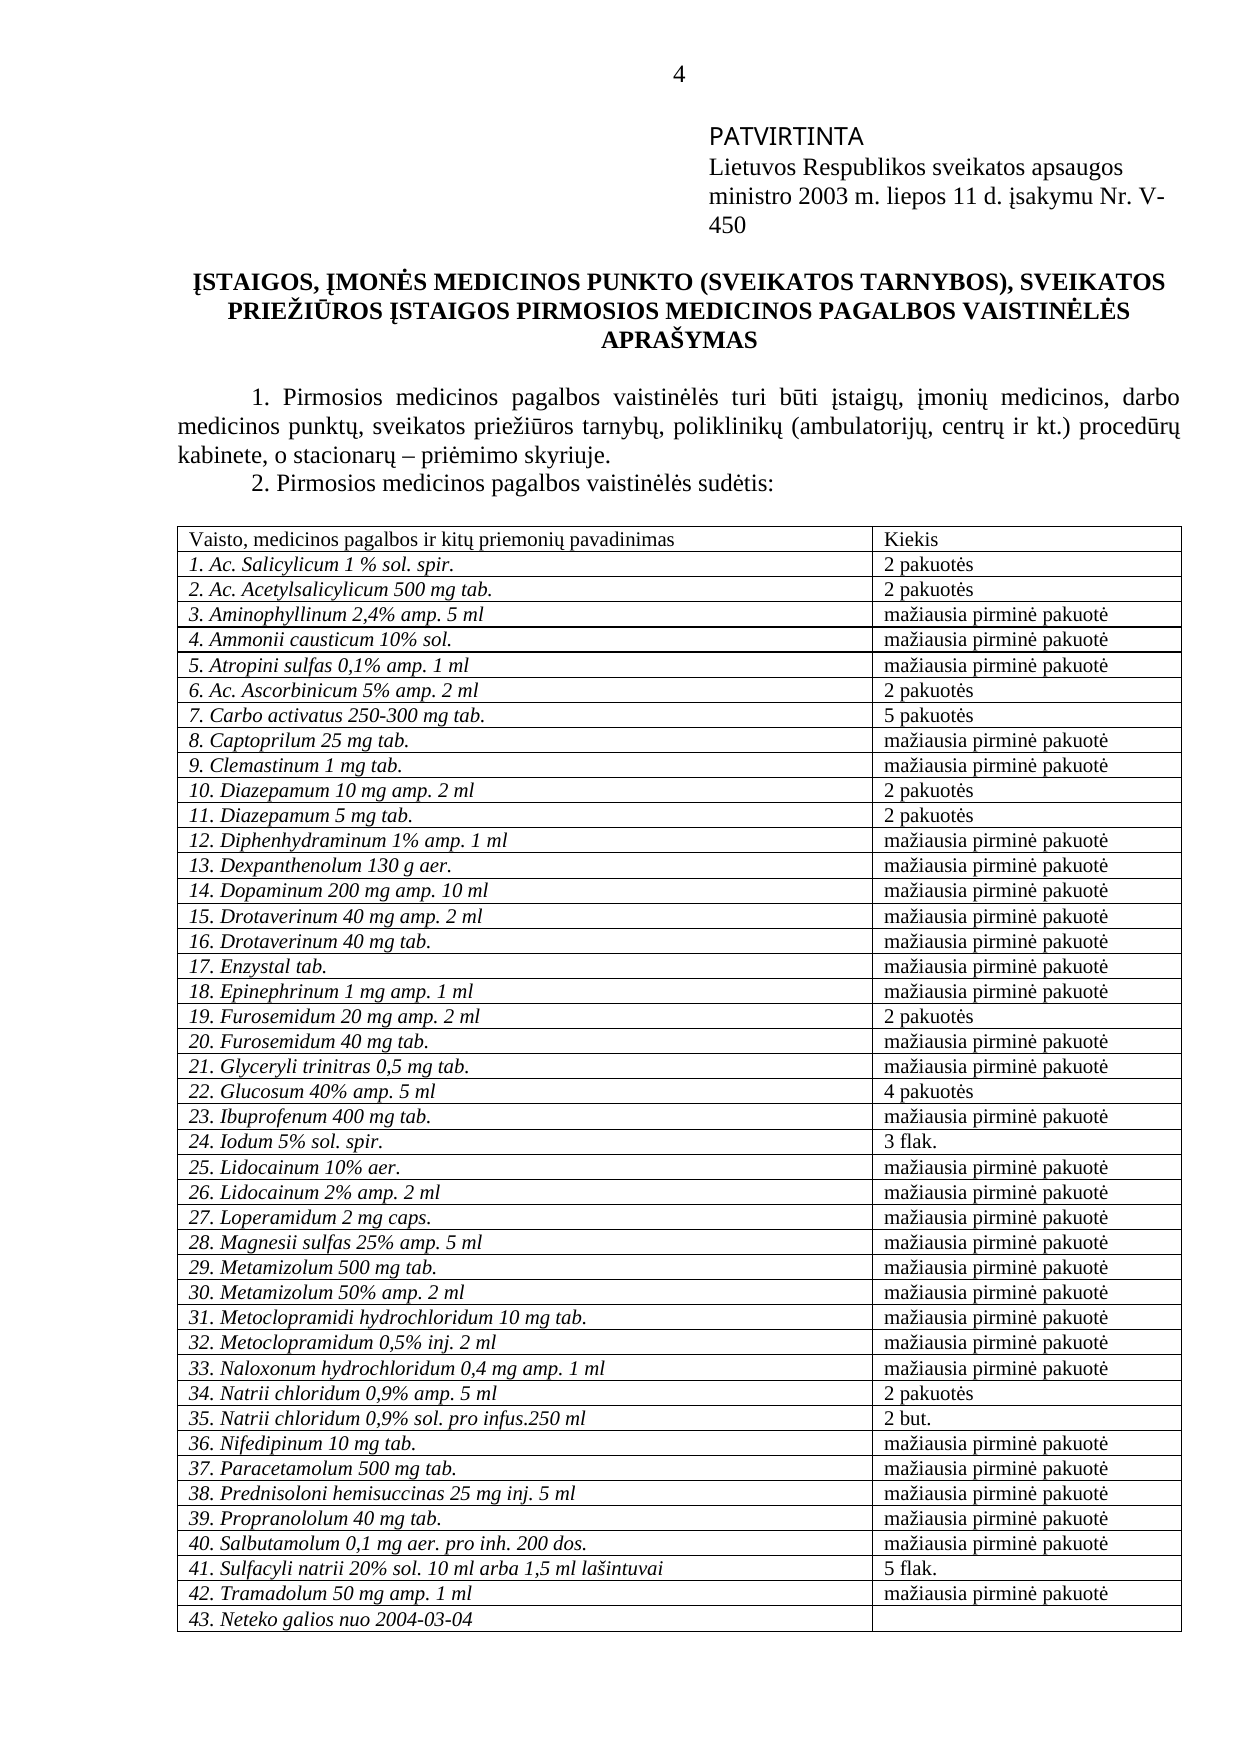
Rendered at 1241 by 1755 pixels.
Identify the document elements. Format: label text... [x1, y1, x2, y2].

table_cell 14. Dopaminum 200 mg amp. 10 ml [178, 879, 872, 902]
table_cell 23. Ibuprofenum 400 mg tab. [178, 1104, 872, 1128]
table_cell [873, 1606, 1181, 1631]
table_cell mažiausia pirminė pakuotė [873, 904, 1181, 928]
table_cell 30. Metamizolum 50% amp. 2 ml [178, 1280, 872, 1304]
table_cell 13. Dexpanthenolum 130 g aer. [178, 853, 872, 877]
table_cell 10. Diazepamum 10 mg amp. 2 ml [178, 778, 872, 802]
table_cell 7. Carbo activatus 250-300 mg tab. [178, 703, 872, 727]
table_cell mažiausia pirminė pakuotė [873, 1531, 1181, 1555]
table_cell 2 pakuotės [873, 577, 1181, 601]
table_cell mažiausia pirminė pakuotė [873, 1355, 1181, 1379]
table_cell mažiausia pirminė pakuotė [873, 602, 1181, 626]
table_cell 17. Enzystal tab. [178, 954, 872, 978]
table_cell 5 pakuotės [873, 703, 1181, 727]
table_cell 2 pakuotės [873, 1381, 1181, 1404]
table_cell 3 flak. [873, 1130, 1181, 1153]
table_cell mažiausia pirminė pakuotė [873, 1054, 1181, 1078]
table_cell 5 flak. [873, 1556, 1181, 1580]
table_cell 3. Aminophyllinum 2,4% amp. 5 ml [178, 602, 872, 626]
table_cell mažiausia pirminė pakuotė [873, 728, 1181, 752]
table_cell mažiausia pirminė pakuotė [873, 1230, 1181, 1254]
text 450 [177, 210, 1181, 238]
table_cell 29. Metamizolum 500 mg tab. [178, 1255, 872, 1279]
table_cell 24. Iodum 5% sol. spir. [178, 1130, 872, 1153]
table_cell 4 pakuotės [873, 1079, 1181, 1103]
table_cell 12. Diphenhydraminum 1% amp. 1 ml [178, 828, 872, 852]
table_cell mažiausia pirminė pakuotė [873, 1305, 1181, 1329]
table_cell 8. Captoprilum 25 mg tab. [178, 728, 872, 752]
table_cell mažiausia pirminė pakuotė [873, 828, 1181, 852]
table_cell 16. Drotaverinum 40 mg tab. [178, 929, 872, 953]
table_cell 5. Atropini sulfas 0,1% amp. 1 ml [178, 653, 872, 677]
table_header Vaisto, medicinos pagalbos ir kitų priemonių pavadinimas [178, 527, 872, 551]
table_cell 9. Clemastinum 1 mg tab. [178, 753, 872, 777]
table_cell mažiausia pirminė pakuotė [873, 1180, 1181, 1204]
table_cell 41. Sulfacyli natrii 20% sol. 10 ml arba 1,5 ml lašintuvai [178, 1556, 872, 1580]
table_cell 2 pakuotės [873, 678, 1181, 702]
table_cell mažiausia pirminė pakuotė [873, 1581, 1181, 1605]
table_cell 2. Ac. Acetylsalicylicum 500 mg tab. [178, 577, 872, 601]
table_cell 33. Naloxonum hydrochloridum 0,4 mg amp. 1 ml [178, 1355, 872, 1379]
table_cell mažiausia pirminė pakuotė [873, 853, 1181, 877]
text 2. Pirmosios medicinos pagalbos vaistinėlės sudėtis: [177, 468, 1181, 497]
table_cell 1. Ac. Salicylicum 1 % sol. spir. [178, 552, 872, 576]
table_cell 2 but. [873, 1406, 1181, 1430]
table_header Kiekis [873, 527, 1181, 551]
table_cell 25. Lidocainum 10% aer. [178, 1155, 872, 1179]
table_cell 2 pakuotės [873, 778, 1181, 802]
text PATVIRTINTA [709, 118, 1181, 152]
table_cell 27. Loperamidum 2 mg caps. [178, 1205, 872, 1229]
text Lietuvos Respublikos sveikatos apsaugos [177, 152, 1181, 181]
table_cell 19. Furosemidum 20 mg amp. 2 ml [178, 1004, 872, 1028]
table_cell 39. Propranololum 40 mg tab. [178, 1506, 872, 1530]
table_cell 38. Prednisoloni hemisuccinas 25 mg inj. 5 ml [178, 1481, 872, 1505]
table_cell mažiausia pirminė pakuotė [873, 1280, 1181, 1304]
table_cell mažiausia pirminė pakuotė [873, 1330, 1181, 1354]
table_cell 37. Paracetamolum 500 mg tab. [178, 1456, 872, 1480]
table_cell 31. Metoclopramidi hydrochloridum 10 mg tab. [178, 1305, 872, 1329]
table_cell 11. Diazepamum 5 mg tab. [178, 803, 872, 827]
table_cell 32. Metoclopramidum 0,5% inj. 2 ml [178, 1330, 872, 1354]
table_cell 2 pakuotės [873, 552, 1181, 576]
table_cell 36. Nifedipinum 10 mg tab. [178, 1431, 872, 1455]
table_cell mažiausia pirminė pakuotė [873, 753, 1181, 777]
table_cell mažiausia pirminė pakuotė [873, 979, 1181, 1003]
table_cell 6. Ac. Ascorbinicum 5% amp. 2 ml [178, 678, 872, 702]
table_cell mažiausia pirminė pakuotė [873, 1431, 1181, 1455]
table_cell 42. Tramadolum 50 mg amp. 1 ml [178, 1581, 872, 1605]
table_cell 22. Glucosum 40% amp. 5 ml [178, 1079, 872, 1103]
table_cell 28. Magnesii sulfas 25% amp. 5 ml [178, 1230, 872, 1254]
table_cell 34. Natrii chloridum 0,9% amp. 5 ml [178, 1381, 872, 1404]
table_cell 15. Drotaverinum 40 mg amp. 2 ml [178, 904, 872, 928]
table_cell mažiausia pirminė pakuotė [873, 1029, 1181, 1053]
table_cell 35. Natrii chloridum 0,9% sol. pro infus.250 ml [178, 1406, 872, 1430]
table_cell mažiausia pirminė pakuotė [873, 1104, 1181, 1128]
table_cell 2 pakuotės [873, 803, 1181, 827]
table_cell 43. Neteko galios nuo 2004-03-04 [178, 1606, 872, 1631]
table_cell 20. Furosemidum 40 mg tab. [178, 1029, 872, 1053]
table_cell mažiausia pirminė pakuotė [873, 1155, 1181, 1179]
text ministro 2003 m. liepos 11 d. įsakymu Nr. V- [177, 181, 1181, 210]
table_cell 40. Salbutamolum 0,1 mg aer. pro inh. 200 dos. [178, 1531, 872, 1555]
text 1. Pirmosios medicinos pagalbos vaistinėlės turi būti įstaigų, įmonių medicinos, darbo medicinos punktų, sveikatos priežiūros tarnybų, poliklinikų (ambulatorijų, centrų ir kt.) procedūrų kabinete, o stacionarų – priėmimo skyriuje. [177, 382, 1181, 468]
table_cell 2 pakuotės [873, 1004, 1181, 1028]
table_cell mažiausia pirminė pakuotė [873, 628, 1181, 651]
table_cell mažiausia pirminė pakuotė [873, 1481, 1181, 1505]
table_cell mažiausia pirminė pakuotė [873, 1255, 1181, 1279]
table_cell 26. Lidocainum 2% amp. 2 ml [178, 1180, 872, 1204]
table_cell mažiausia pirminė pakuotė [873, 1205, 1181, 1229]
table_cell mažiausia pirminė pakuotė [873, 1456, 1181, 1480]
table_cell mažiausia pirminė pakuotė [873, 1506, 1181, 1530]
table_cell 21. Glyceryli trinitras 0,5 mg tab. [178, 1054, 872, 1078]
text ĮSTAIGOS, ĮMONĖS MEDICINOS PUNKTO (SVEIKATOS TARNYBOS), SVEIKATOS PRIEŽIŪROS ĮSTAIGOS PIRMOSIOS MEDICINOS PAGALBOS VAISTINĖLĖS APRAŠYMAS [177, 267, 1181, 353]
table_cell mažiausia pirminė pakuotė [873, 954, 1181, 978]
table_cell 18. Epinephrinum 1 mg amp. 1 ml [178, 979, 872, 1003]
table_cell 4. Ammonii causticum 10% sol. [178, 628, 872, 651]
table_cell mažiausia pirminė pakuotė [873, 879, 1181, 902]
table_cell mažiausia pirminė pakuotė [873, 929, 1181, 953]
table_cell mažiausia pirminė pakuotė [873, 653, 1181, 677]
